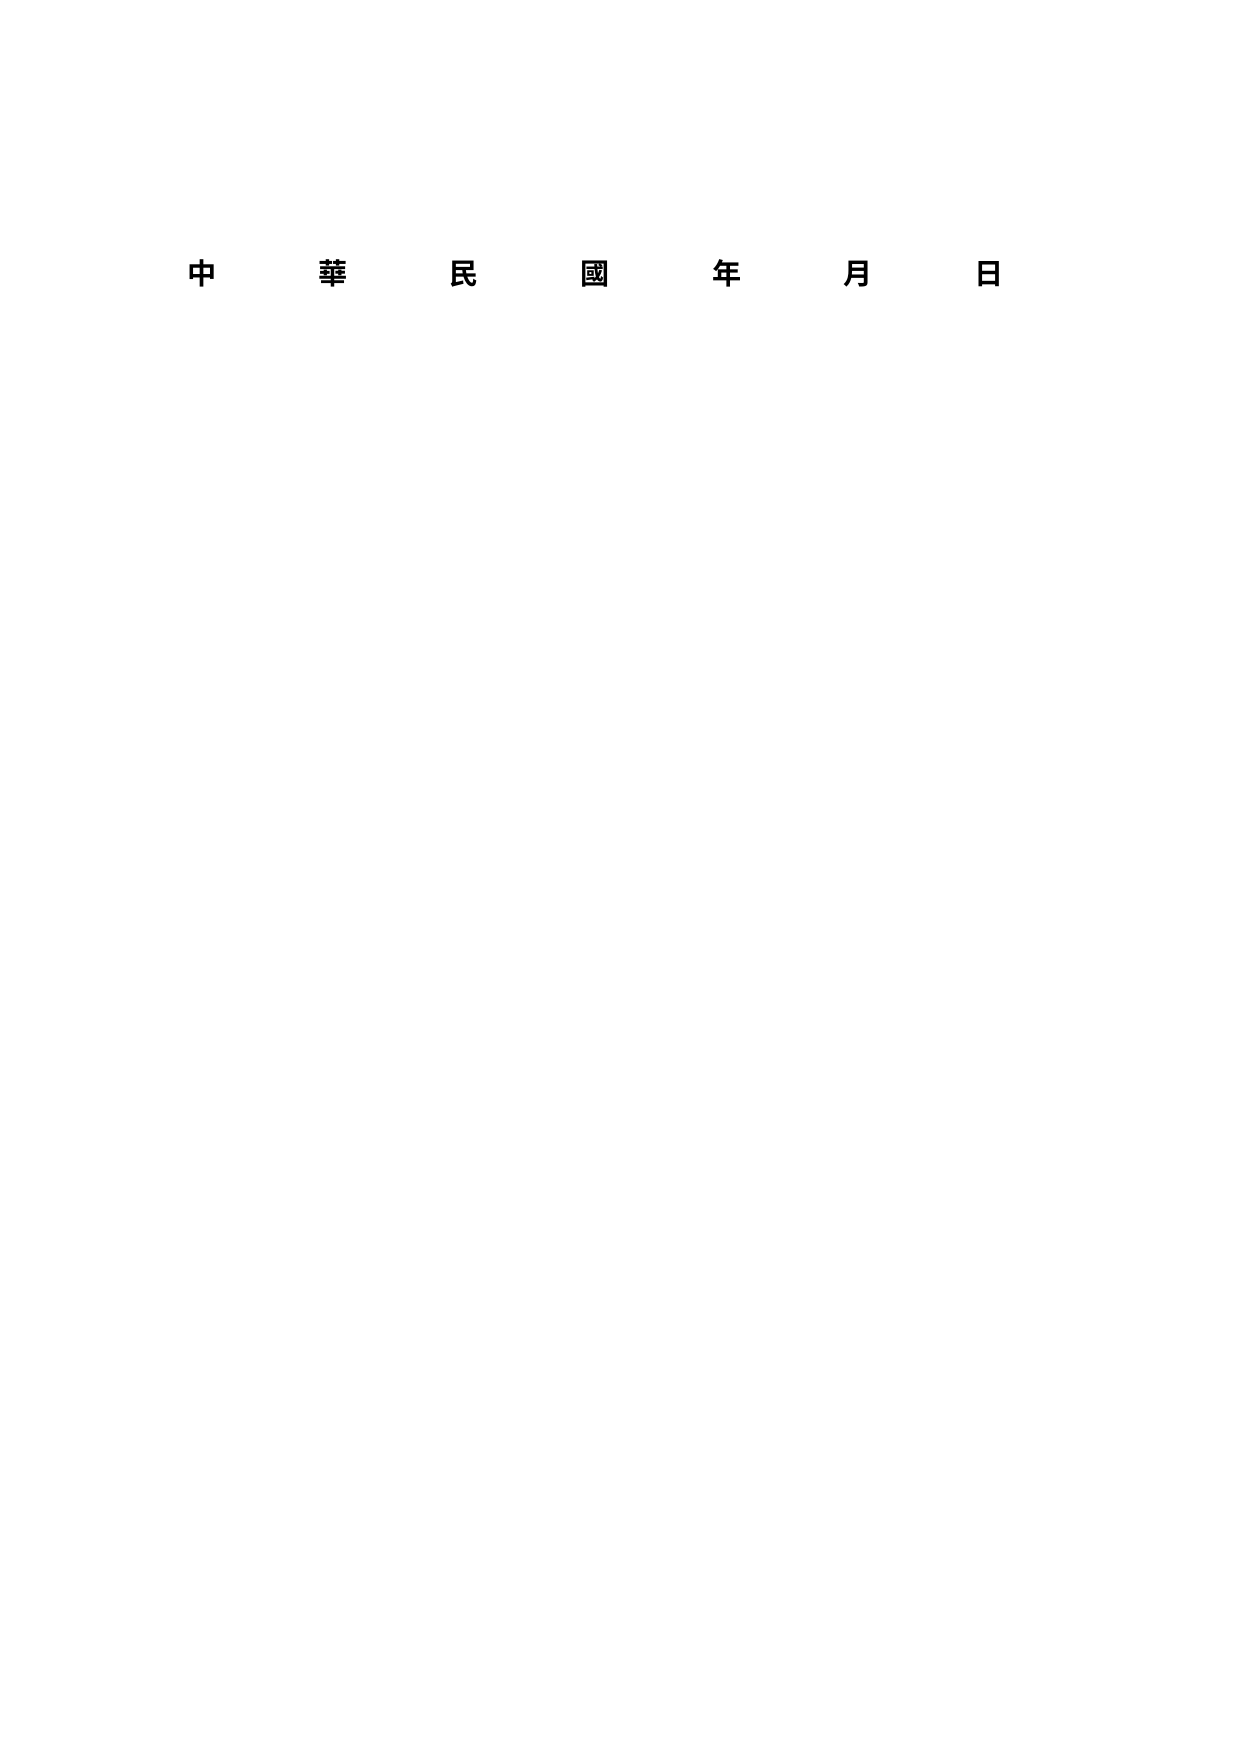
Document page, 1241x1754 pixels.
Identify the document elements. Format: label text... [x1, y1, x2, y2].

text 中華民國年月日 [187, 227, 1053, 303]
